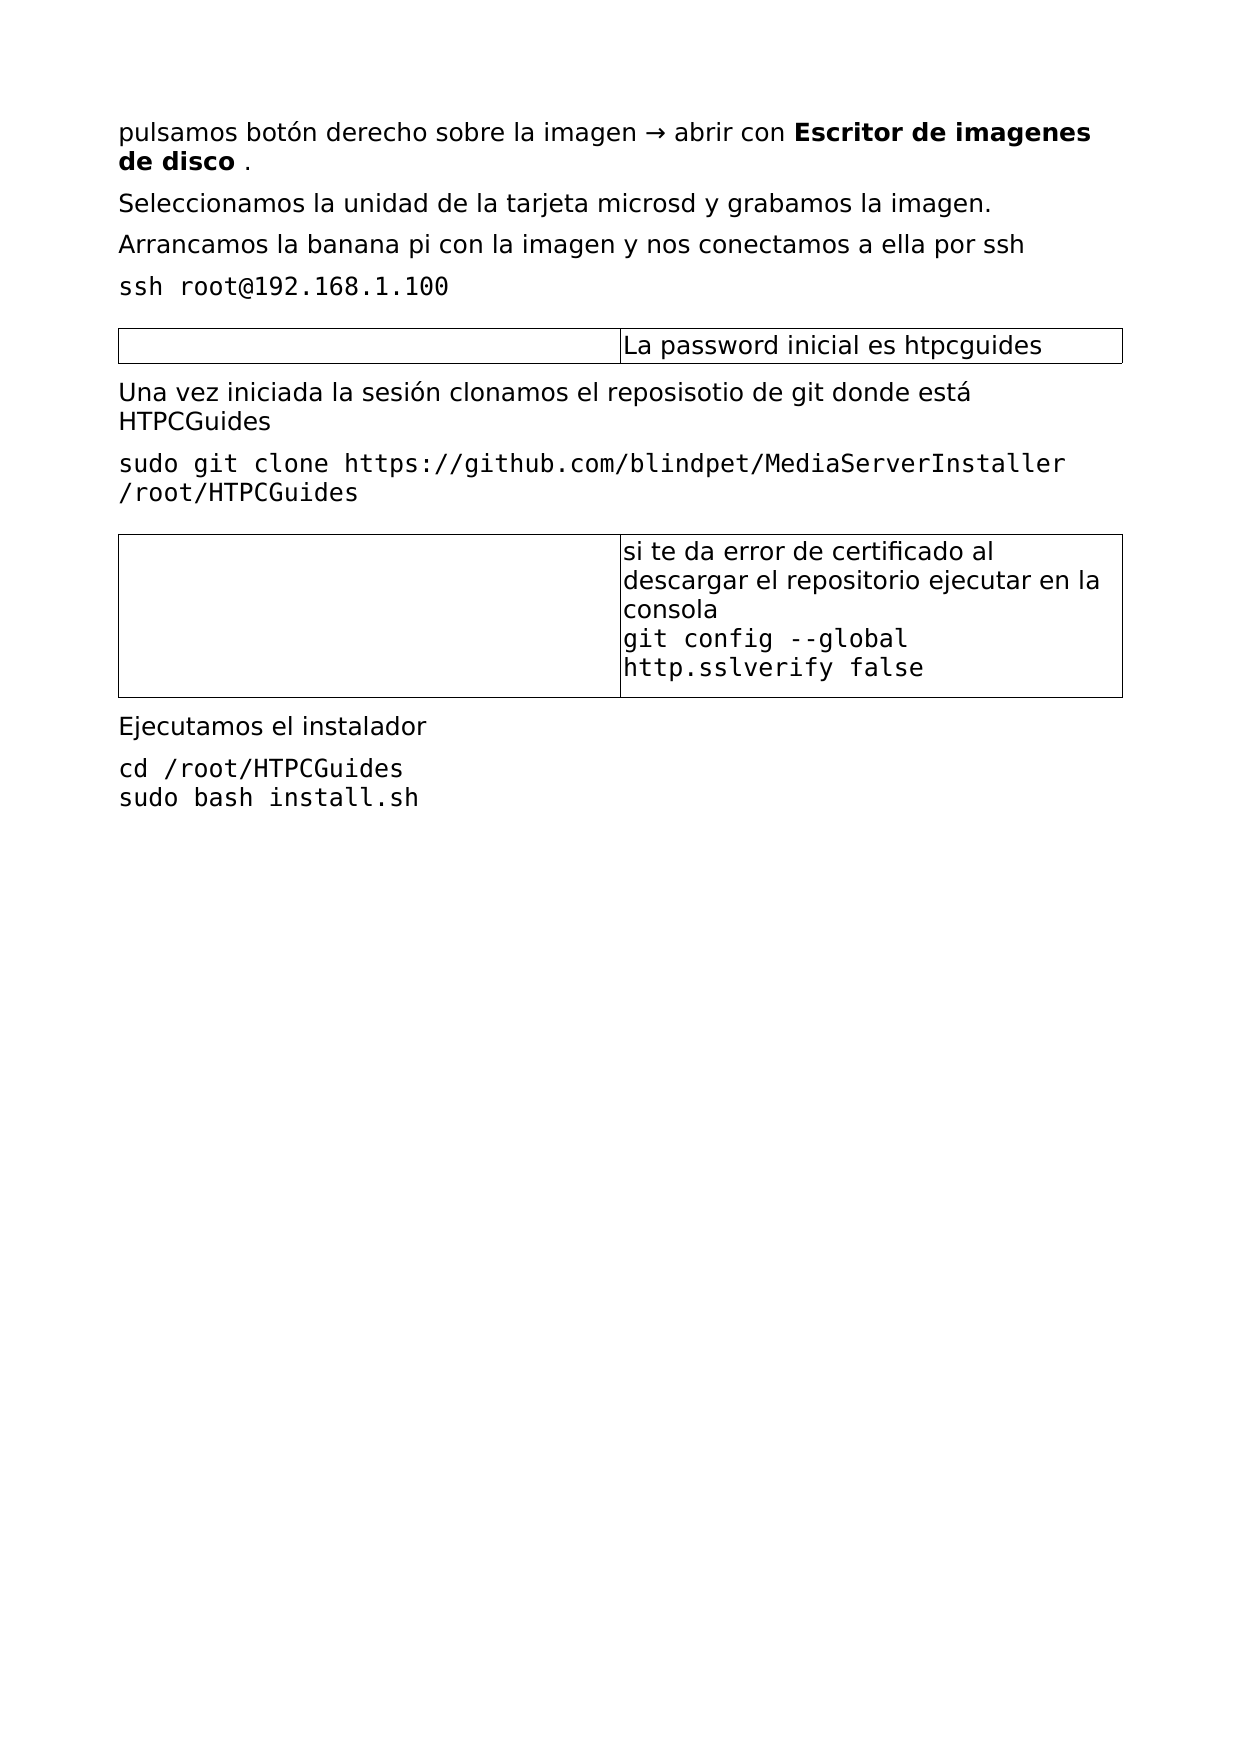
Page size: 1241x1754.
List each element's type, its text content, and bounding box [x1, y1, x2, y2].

table_header si te da error de certificado al descargar el repositorio ejecutar en la consola git config --global http.sslverify false [621, 535, 1122, 697]
text cd /root/HTPCGuides sudo bash install.sh [118, 754, 1122, 812]
text Seleccionamos la unidad de la tarjeta microsd y grabamos la imagen. [118, 189, 1122, 218]
table_header [119, 535, 620, 697]
table_header [119, 329, 620, 363]
text pulsamos botón derecho sobre la imagen → abrir con Escritor de imagenes de disco . [118, 118, 1122, 176]
text Arrancamos la banana pi con la imagen y nos conectamos a ella por ssh [118, 231, 1122, 260]
text Una vez iniciada la sesión clonamos el reposisotio de git donde está HTPCGuides [118, 378, 1122, 436]
text sudo git clone https://github.com/blindpet/MediaServerInstaller /root/HTPCGuides [118, 449, 1122, 507]
table_header La password inicial es htpcguides [621, 329, 1122, 363]
text ssh root@192.168.1.100 [118, 272, 1122, 301]
text Ejecutamos el instalador [118, 712, 1122, 741]
